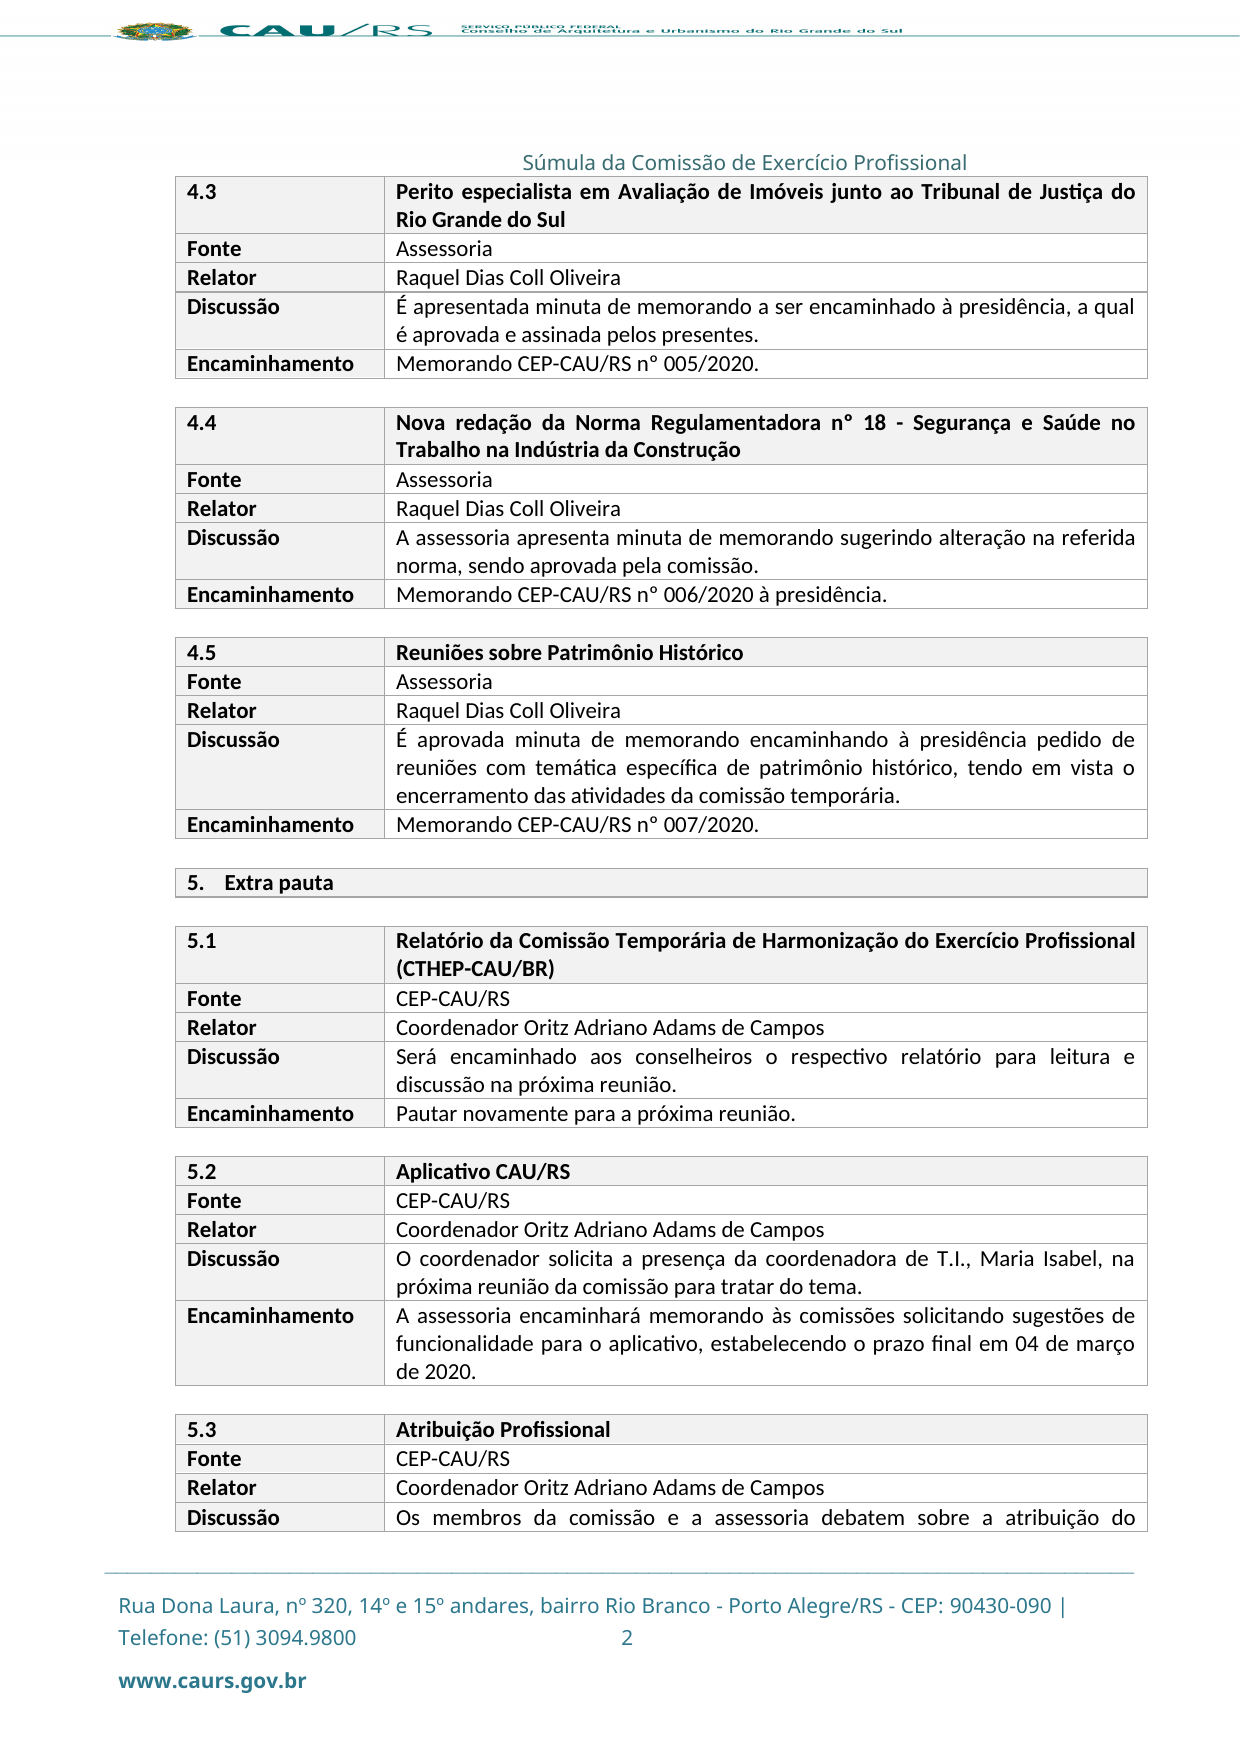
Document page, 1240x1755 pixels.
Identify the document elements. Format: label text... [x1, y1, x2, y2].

table_cell Memorando CEP-CAU/RS nº 007/2020. [385, 810, 1147, 838]
table_cell [1148, 896, 1153, 926]
table_cell Fonte [176, 1186, 384, 1214]
table_cell A assessoria apresenta minuta de memorando sugerindo alteração na referida norma, sendo aprovada pela comissão. [385, 523, 1147, 579]
table_cell [1148, 695, 1153, 724]
table_cell [1148, 1214, 1153, 1243]
table_cell [1148, 493, 1153, 522]
table_cell [1148, 378, 1153, 407]
table_cell O coordenador solicita a presença da coordenadora de T.I., Maria Isabel, na próxima reunião da comissão para tratar do tema. [385, 1244, 1147, 1300]
table_cell É apresentada minuta de memorando a ser encaminhado à presidência, a qual é aprovada e assinada pelos presentes. [385, 293, 1147, 348]
table_cell [1148, 868, 1153, 896]
table_cell Os membros da comissão e a assessoria debatem sobre a atribuição do [385, 1503, 1147, 1531]
table_cell Reuniões sobre Patrimônio Histórico [385, 638, 1147, 666]
table_cell [1148, 1041, 1153, 1098]
table_cell [1148, 1185, 1153, 1214]
table_cell Coordenador Oritz Adriano Adams de Campos [385, 1013, 1147, 1041]
table_cell Relator [176, 494, 384, 522]
table_cell Fonte [176, 234, 384, 262]
table_cell A assessoria encaminhará memorando às comissões solicitando sugestões de funcionalidade para o aplicativo, estabelecendo o prazo final em 04 de março de 2020. [385, 1301, 1147, 1385]
table_cell [1148, 407, 1153, 464]
table_cell 4.3 [176, 177, 384, 233]
table_cell [176, 898, 1148, 926]
table_cell Memorando CEP-CAU/RS nº 005/2020. [385, 350, 1147, 377]
table_cell 5.1 [176, 927, 384, 983]
table_cell 4.5 [176, 638, 384, 666]
table_cell [1148, 838, 1153, 867]
table_cell [1148, 579, 1153, 608]
table_cell Coordenador Oritz Adriano Adams de Campos [385, 1474, 1147, 1502]
table_cell [1148, 464, 1153, 493]
table_cell [176, 379, 1148, 407]
table_cell Discussão [176, 293, 384, 348]
table_cell Assessoria [385, 234, 1147, 262]
table_cell Discussão [176, 1503, 384, 1531]
table_cell Raquel Dias Coll Oliveira [385, 494, 1147, 522]
table_cell [1148, 1385, 1153, 1414]
table_cell Pautar novamente para a próxima reunião. [385, 1099, 1147, 1127]
table_cell [1148, 1243, 1153, 1300]
table_cell Encaminhamento [176, 810, 384, 838]
table_cell Discussão [176, 725, 384, 809]
table_cell Assessoria [385, 465, 1147, 493]
table_cell CEP-CAU/RS [385, 1445, 1147, 1472]
table_cell Discussão [176, 1042, 384, 1098]
table_cell Perito especialista em Avaliação de Imóveis junto ao Tribunal de Justiça do Rio Grande do Sul [385, 177, 1147, 233]
table_cell [1148, 1414, 1153, 1443]
table_cell [176, 1386, 1148, 1414]
table_cell [1148, 1156, 1153, 1185]
table_cell [1148, 926, 1153, 983]
table_cell Fonte [176, 1445, 384, 1472]
table_cell [1148, 176, 1153, 233]
table_cell [1148, 233, 1153, 262]
table_cell 5.2 [176, 1157, 384, 1185]
table_cell [1148, 637, 1153, 666]
table_cell [1148, 983, 1153, 1012]
table_cell Relator [176, 1013, 384, 1041]
table_cell Relator [176, 696, 384, 724]
table_cell [1148, 291, 1153, 348]
table_cell [1148, 724, 1153, 809]
table_cell Encaminhamento [176, 1301, 384, 1385]
table_cell Será encaminhado aos conselheiros o respectivo relatório para leitura e discussão na próxima reunião. [385, 1042, 1147, 1098]
table_cell Fonte [176, 984, 384, 1012]
table_cell [1148, 1473, 1153, 1502]
table_cell É aprovada minuta de memorando encaminhando à presidência pedido de reuniões com temática específica de patrimônio histórico, tendo em vista o encerramento das atividades da comissão temporária. [385, 725, 1147, 809]
table_cell Fonte [176, 465, 384, 493]
table_cell [1148, 1300, 1153, 1385]
table_cell Relator [176, 1474, 384, 1502]
table_cell Relator [176, 263, 384, 291]
table_cell [1148, 1444, 1153, 1472]
table_cell Nova redação da Norma Regulamentadora nº 18 - Segurança e Saúde no Trabalho na Indústria da Construção [385, 408, 1147, 464]
table_cell 5.3 [176, 1415, 384, 1443]
table_cell [176, 1128, 1148, 1156]
table_cell Discussão [176, 1244, 384, 1300]
table_cell [176, 839, 1148, 867]
table_cell Aplicativo CAU/RS [385, 1157, 1147, 1185]
table_cell CEP-CAU/RS [385, 1186, 1147, 1214]
table_cell Memorando CEP-CAU/RS nº 006/2020 à presidência. [385, 580, 1147, 608]
table_cell Relatório da Comissão Temporária de Harmonização do Exercício Profissional (CTHEP-CAU/BR) [385, 927, 1147, 983]
table_cell CEP-CAU/RS [385, 984, 1147, 1012]
table_cell [1148, 809, 1153, 838]
table_cell Atribuição Profissional [385, 1415, 1147, 1443]
table_cell [1148, 1098, 1153, 1127]
table_cell Relator [176, 1215, 384, 1243]
table_cell [1148, 262, 1153, 291]
table_cell Discussão [176, 523, 384, 579]
table_cell Assessoria [385, 667, 1147, 695]
table_cell 4.4 [176, 408, 384, 464]
table_cell Raquel Dias Coll Oliveira [385, 696, 1147, 724]
table_cell [1148, 608, 1153, 637]
table_cell [1148, 522, 1153, 579]
table_cell [1148, 1012, 1153, 1041]
table_cell Encaminhamento [176, 1099, 384, 1127]
table_cell Extra pauta [176, 869, 1147, 896]
table_cell [1148, 1502, 1153, 1531]
table_cell Fonte [176, 667, 384, 695]
table_cell Encaminhamento [176, 580, 384, 608]
table_cell [1148, 349, 1153, 377]
table_cell Coordenador Oritz Adriano Adams de Campos [385, 1215, 1147, 1243]
table_cell Raquel Dias Coll Oliveira [385, 263, 1147, 291]
table_cell [1148, 666, 1153, 695]
table_cell [1148, 1127, 1153, 1156]
table_cell Encaminhamento [176, 350, 384, 377]
table_cell [176, 609, 1148, 637]
